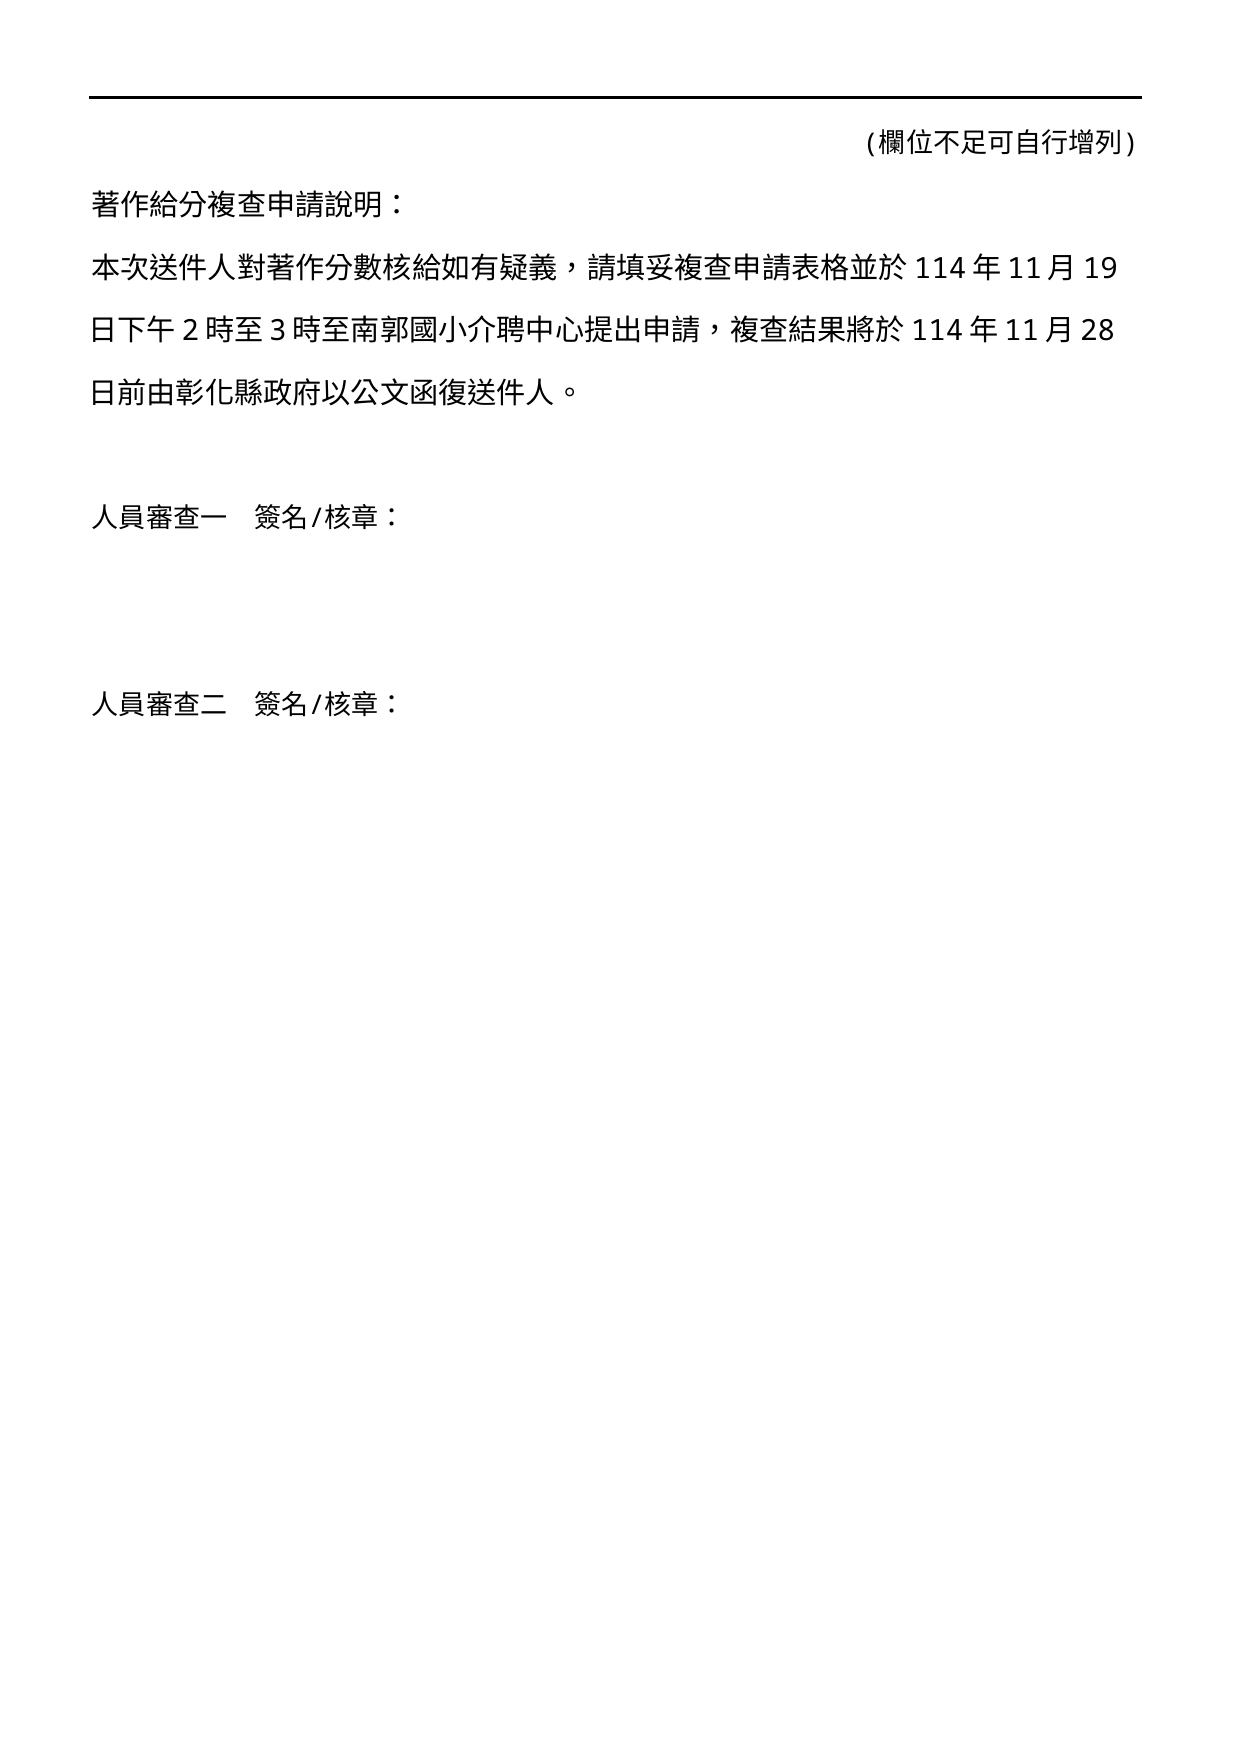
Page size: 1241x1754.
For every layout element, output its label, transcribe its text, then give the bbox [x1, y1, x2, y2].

table_cell (欄位不足可自行增列) 著作給分複查申請說明： 本次送件人對著作分數核給如有疑義，請填妥複查申請表格並於114年11月19日下午2時至3時至南郭國小介聘中心提出申請，複查結果將於114年11月28日前由彰化縣政府以公文函復送件人。 人員審查一 簽名/核章： 人員審查二 簽名/核章： [89, 99, 1142, 724]
